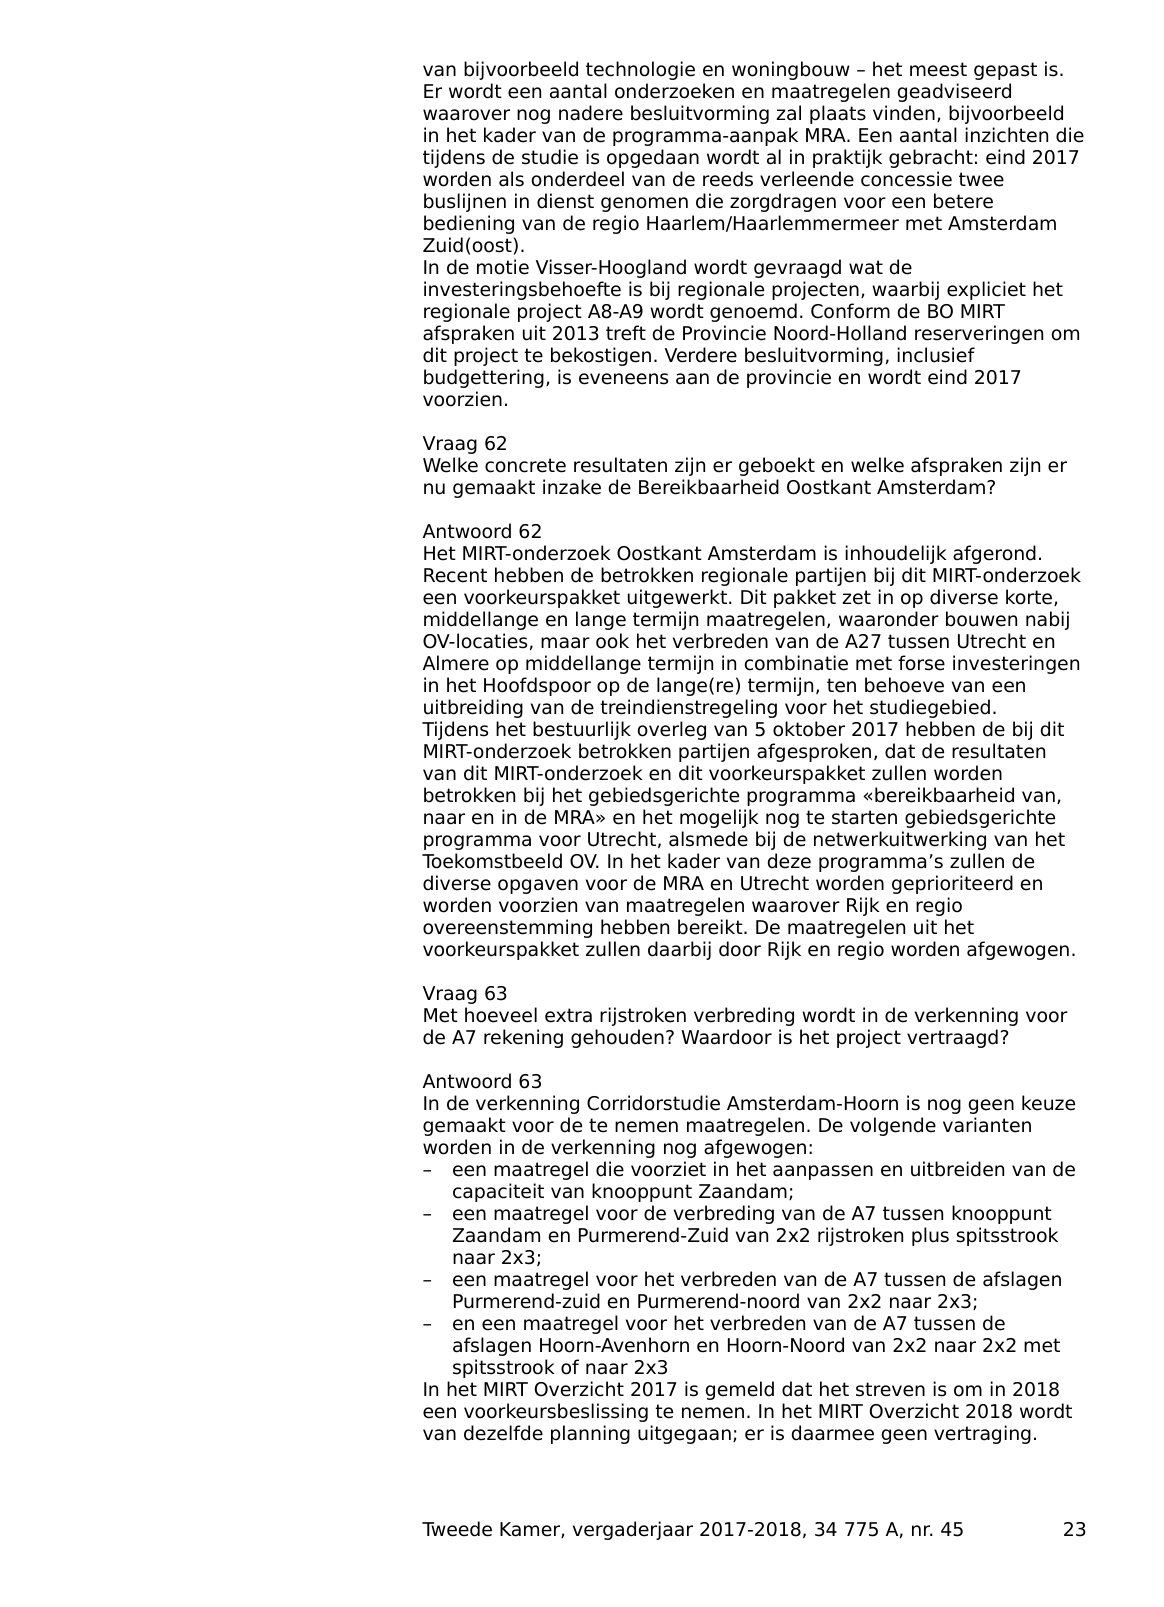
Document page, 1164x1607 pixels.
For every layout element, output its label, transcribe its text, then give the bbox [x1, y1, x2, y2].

text In het MIRT Overzicht 2017 is gemeld dat het streven is om in 2018 een voorkeursbeslissing te nemen. In het MIRT Overzicht 2018 wordt van dezelfde planning uitgegaan; er is daarmee geen vertraging. [422, 1379, 1087, 1444]
text In de motie Visser-Hoogland wordt gevraagd wat de investeringsbehoefte is bij regionale projecten, waarbij expliciet het regionale project A8-A9 wordt genoemd. Conform de BO MIRT afspraken uit 2013 treft de Provincie Noord-Holland reserveringen om dit project te bekostigen. Verdere besluitvorming, inclusief budgettering, is eveneens aan de provincie en wordt eind 2017 voorzien. [422, 257, 1087, 411]
text – een maatregel voor het verbreden van de A7 tussen de afslagen Purmerend-zuid en Purmerend-noord van 2x2 naar 2x3; [422, 1269, 1087, 1313]
text Vraag 63 [422, 983, 1087, 1005]
text van bijvoorbeeld technologie en woningbouw – het meest gepast is. Er wordt een aantal onderzoeken en maatregelen geadviseerd waarover nog nadere besluitvorming zal plaats vinden, bijvoorbeeld in het kader van de programma-aanpak MRA. Een aantal inzichten die tijdens de studie is opgedaan wordt al in praktijk gebracht: eind 2017 worden als onderdeel van de reeds verleende concessie twee buslijnen in dienst genomen die zorgdragen voor een betere bediening van de regio Haarlem/Haarlemmermeer met Amsterdam Zuid(oost). [422, 59, 1087, 257]
text Welke concrete resultaten zijn er geboekt en welke afspraken zijn er nu gemaakt inzake de Bereikbaarheid Oostkant Amsterdam? [422, 455, 1087, 499]
text Antwoord 63 [422, 1071, 1087, 1093]
text – een maatregel die voorziet in het aanpassen en uitbreiden van de capaciteit van knooppunt Zaandam; [422, 1159, 1087, 1203]
text In de verkenning Corridorstudie Amsterdam-Hoorn is nog geen keuze gemaakt voor de te nemen maatregelen. De volgende varianten worden in de verkenning nog afgewogen: [422, 1093, 1087, 1159]
text – en een maatregel voor het verbreden van de A7 tussen de afslagen Hoorn-Avenhorn en Hoorn-Noord van 2x2 naar 2x2 met spitsstrook of naar 2x3 [422, 1313, 1087, 1379]
text Met hoeveel extra rijstroken verbreding wordt in de verkenning voor de A7 rekening gehouden? Waardoor is het project vertraagd? [422, 1005, 1087, 1049]
text Het MIRT-onderzoek Oostkant Amsterdam is inhoudelijk afgerond. Recent hebben de betrokken regionale partijen bij dit MIRT-onderzoek een voorkeurspakket uitgewerkt. Dit pakket zet in op diverse korte, middellange en lange termijn maatregelen, waaronder bouwen nabij OV-locaties, maar ook het verbreden van de A27 tussen Utrecht en Almere op middellange termijn in combinatie met forse investeringen in het Hoofdspoor op de lange(re) termijn, ten behoeve van een uitbreiding van de treindienstregeling voor het studiegebied. [422, 543, 1087, 719]
text Antwoord 62 [422, 521, 1087, 543]
text Vraag 62 [422, 433, 1087, 455]
text Tijdens het bestuurlijk overleg van 5 oktober 2017 hebben de bij dit MIRT-onderzoek betrokken partijen afgesproken, dat de resultaten van dit MIRT-onderzoek en dit voorkeurspakket zullen worden betrokken bij het gebiedsgerichte programma «bereikbaarheid van, naar en in de MRA» en het mogelijk nog te starten gebiedsgerichte programma voor Utrecht, alsmede bij de netwerkuitwerking van het Toekomstbeeld OV. In het kader van deze programma’s zullen de diverse opgaven voor de MRA en Utrecht worden geprioriteerd en worden voorzien van maatregelen waarover Rijk en regio overeenstemming hebben bereikt. De maatregelen uit het voorkeurspakket zullen daarbij door Rijk en regio worden afgewogen. [422, 719, 1087, 961]
text – een maatregel voor de verbreding van de A7 tussen knooppunt Zaandam en Purmerend-Zuid van 2x2 rijstroken plus spitsstrook naar 2x3; [422, 1203, 1087, 1269]
